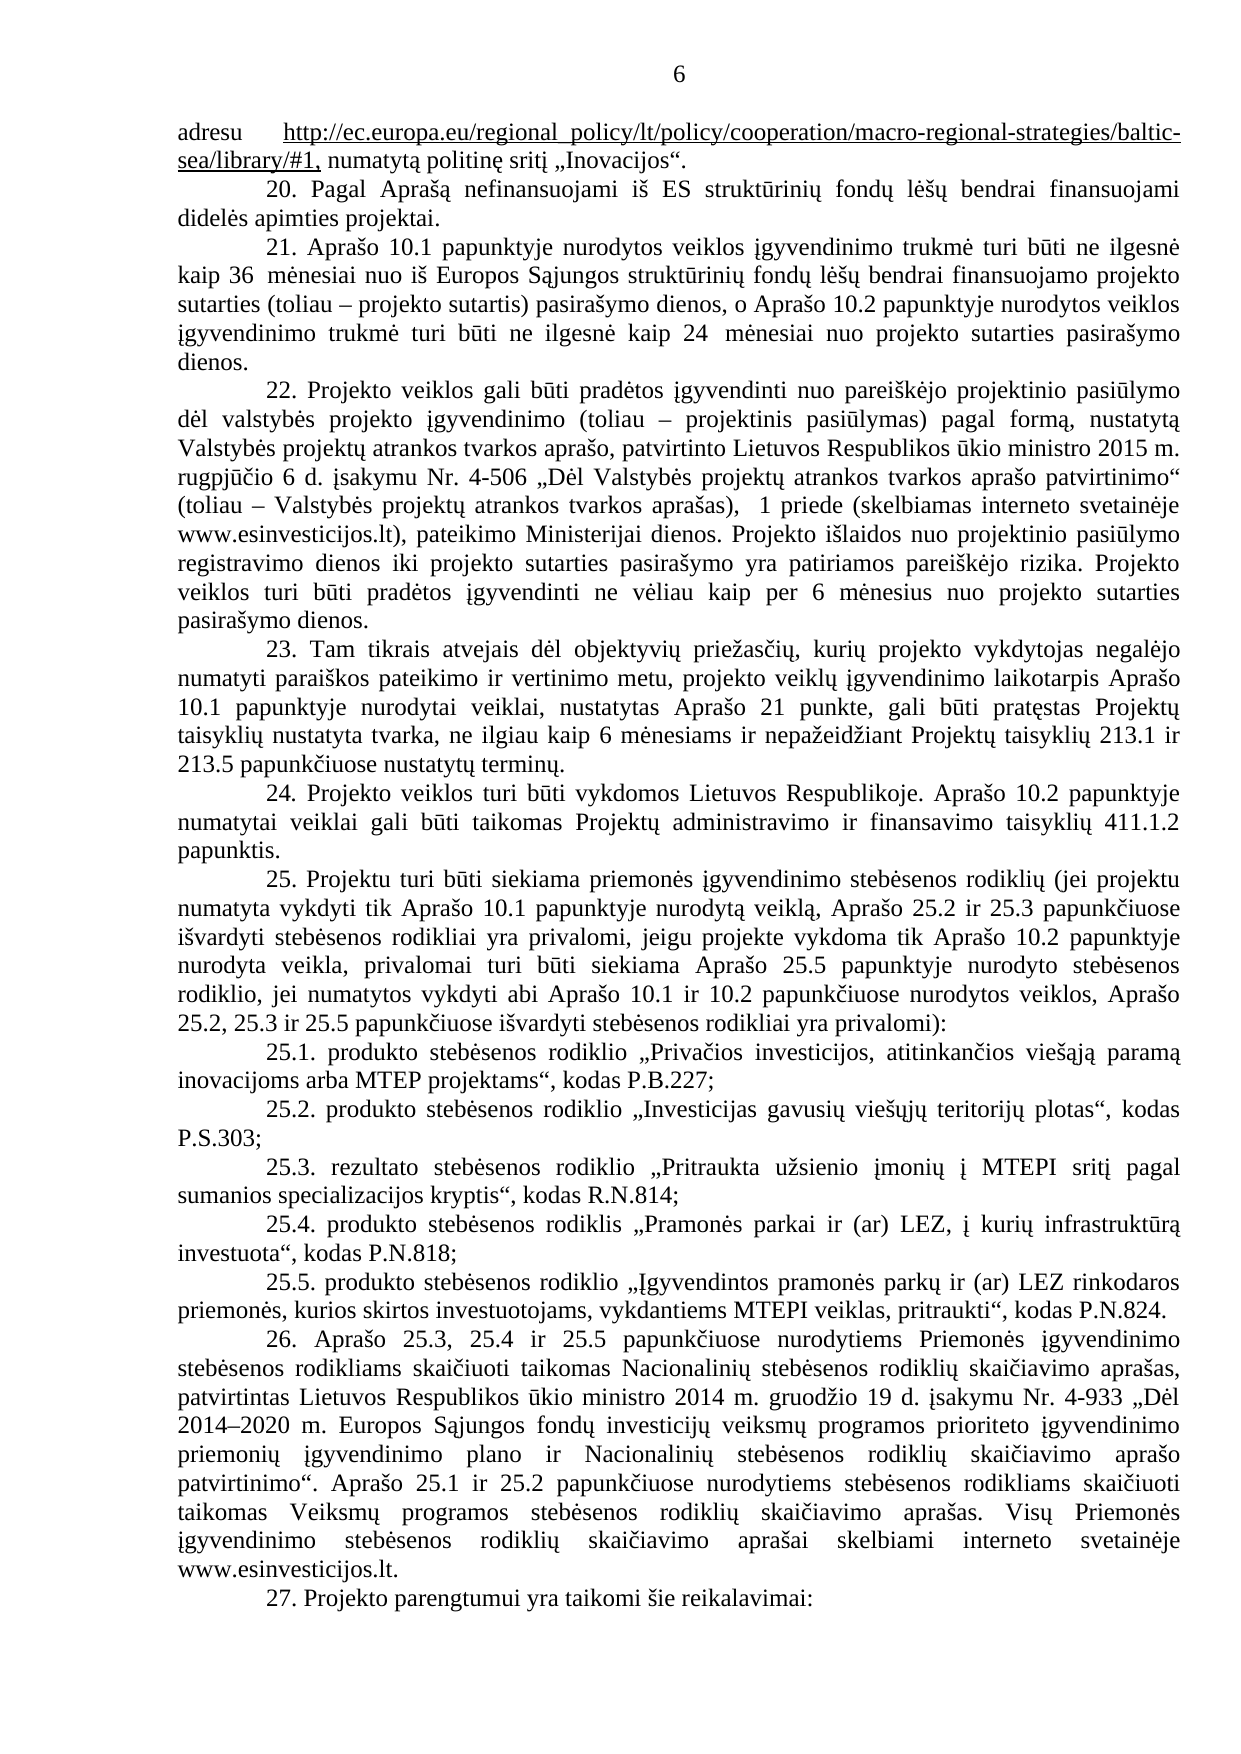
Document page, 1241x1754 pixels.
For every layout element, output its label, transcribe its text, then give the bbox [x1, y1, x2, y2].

text 25.2. produkto stebėsenos rodiklio „Investicijas gavusių viešųjų teritorijų plotas“, kodas P.S.303; [177, 1094, 1181, 1152]
text 27. Projekto parengtumui yra taikomi šie reikalavimai: [177, 1583, 1181, 1612]
text adresu http://ec.europa.eu/regional_policy/lt/policy/cooperation/macro-regional-strategies/baltic-sea/library/#1, numatytą politinę sritį „Inovacijos“. [177, 117, 1181, 174]
text 21. Aprašo 10.1 papunktyje nurodytos veiklos įgyvendinimo trukmė turi būti ne ilgesnė kaip 36 mėnesiai nuo iš Europos Sąjungos struktūrinių fondų lėšų bendrai finansuojamo projekto sutarties (toliau – projekto sutartis) pasirašymo dienos, o Aprašo 10.2 papunktyje nurodytos veiklos įgyvendinimo trukmė turi būti ne ilgesnė kaip 24 mėnesiai nuo projekto sutarties pasirašymo dienos. [177, 232, 1181, 375]
text 23. Tam tikrais atvejais dėl objektyvių priežasčių, kurių projekto vykdytojas negalėjo numatyti paraiškos pateikimo ir vertinimo metu, projekto veiklų įgyvendinimo laikotarpis Aprašo 10.1 papunktyje nurodytai veiklai, nustatytas Aprašo 21 punkte, gali būti pratęstas Projektų taisyklių nustatyta tvarka, ne ilgiau kaip 6 mėnesiams ir nepažeidžiant Projektų taisyklių 213.1 ir 213.5 papunkčiuose nustatytų terminų. [177, 634, 1181, 778]
text 25. Projektu turi būti siekiama priemonės įgyvendinimo stebėsenos rodiklių (jei projektu numatyta vykdyti tik Aprašo 10.1 papunktyje nurodytą veiklą, Aprašo 25.2 ir 25.3 papunkčiuose išvardyti stebėsenos rodikliai yra privalomi, jeigu projekte vykdoma tik Aprašo 10.2 papunktyje nurodyta veikla, privalomai turi būti siekiama Aprašo 25.5 papunktyje nurodyto stebėsenos rodiklio, jei numatytos vykdyti abi Aprašo 10.1 ir 10.2 papunkčiuose nurodytos veiklos, Aprašo 25.2, 25.3 ir 25.5 papunkčiuose išvardyti stebėsenos rodikliai yra privalomi): [177, 864, 1181, 1037]
text 20. Pagal Aprašą nefinansuojami iš ES struktūrinių fondų lėšų bendrai finansuojami didelės apimties projektai. [177, 174, 1181, 232]
text 22. Projekto veiklos gali būti pradėtos įgyvendinti nuo pareiškėjo projektinio pasiūlymo dėl valstybės projekto įgyvendinimo (toliau – projektinis pasiūlymas) pagal formą, nustatytą Valstybės projektų atrankos tvarkos aprašo, patvirtinto Lietuvos Respublikos ūkio ministro 2015 m. rugpjūčio 6 d. įsakymu Nr. 4-506 „Dėl Valstybės projektų atrankos tvarkos aprašo patvirtinimo“ (toliau – Valstybės projektų atrankos tvarkos aprašas), 1 priede (skelbiamas interneto svetainėje www.esinvesticijos.lt), pateikimo Ministerijai dienos. Projekto išlaidos nuo projektinio pasiūlymo registravimo dienos iki projekto sutarties pasirašymo yra patiriamos pareiškėjo rizika. Projekto veiklos turi būti pradėtos įgyvendinti ne vėliau kaip per 6 mėnesius nuo projekto sutarties pasirašymo dienos. [177, 375, 1181, 634]
text 25.3. rezultato stebėsenos rodiklio „Pritraukta užsienio įmonių į MTEPI sritį pagal sumanios specializacijos kryptis“, kodas R.N.814; [177, 1152, 1181, 1209]
text 25.4. produkto stebėsenos rodiklis „Pramonės parkai ir (ar) LEZ, į kurių infrastruktūrą investuota“, kodas P.N.818; [177, 1209, 1181, 1267]
text 26. Aprašo 25.3, 25.4 ir 25.5 papunkčiuose nurodytiems Priemonės įgyvendinimo stebėsenos rodikliams skaičiuoti taikomas Nacionalinių stebėsenos rodiklių skaičiavimo aprašas, patvirtintas Lietuvos Respublikos ūkio ministro 2014 m. gruodžio 19 d. įsakymu Nr. 4-933 „Dėl 2014–2020 m. Europos Sąjungos fondų investicijų veiksmų programos prioriteto įgyvendinimo priemonių įgyvendinimo plano ir Nacionalinių stebėsenos rodiklių skaičiavimo aprašo patvirtinimo“. Aprašo 25.1 ir 25.2 papunkčiuose nurodytiems stebėsenos rodikliams skaičiuoti taikomas Veiksmų programos stebėsenos rodiklių skaičiavimo aprašas. Visų Priemonės įgyvendinimo stebėsenos rodiklių skaičiavimo aprašai skelbiami interneto svetainėje www.esinvesticijos.lt. [177, 1324, 1181, 1583]
text 25.5. produkto stebėsenos rodiklio „Įgyvendintos pramonės parkų ir (ar) LEZ rinkodaros priemonės, kurios skirtos investuotojams, vykdantiems MTEPI veiklas, pritraukti“, kodas P.N.824. [177, 1267, 1181, 1324]
text 24. Projekto veiklos turi būti vykdomos Lietuvos Respublikoje. Aprašo 10.2 papunktyje numatytai veiklai gali būti taikomas Projektų administravimo ir finansavimo taisyklių 411.1.2 papunktis. [177, 778, 1181, 864]
text 25.1. produkto stebėsenos rodiklio „Privačios investicijos, atitinkančios viešąją paramą inovacijoms arba MTEP projektams“, kodas P.B.227; [177, 1037, 1181, 1094]
